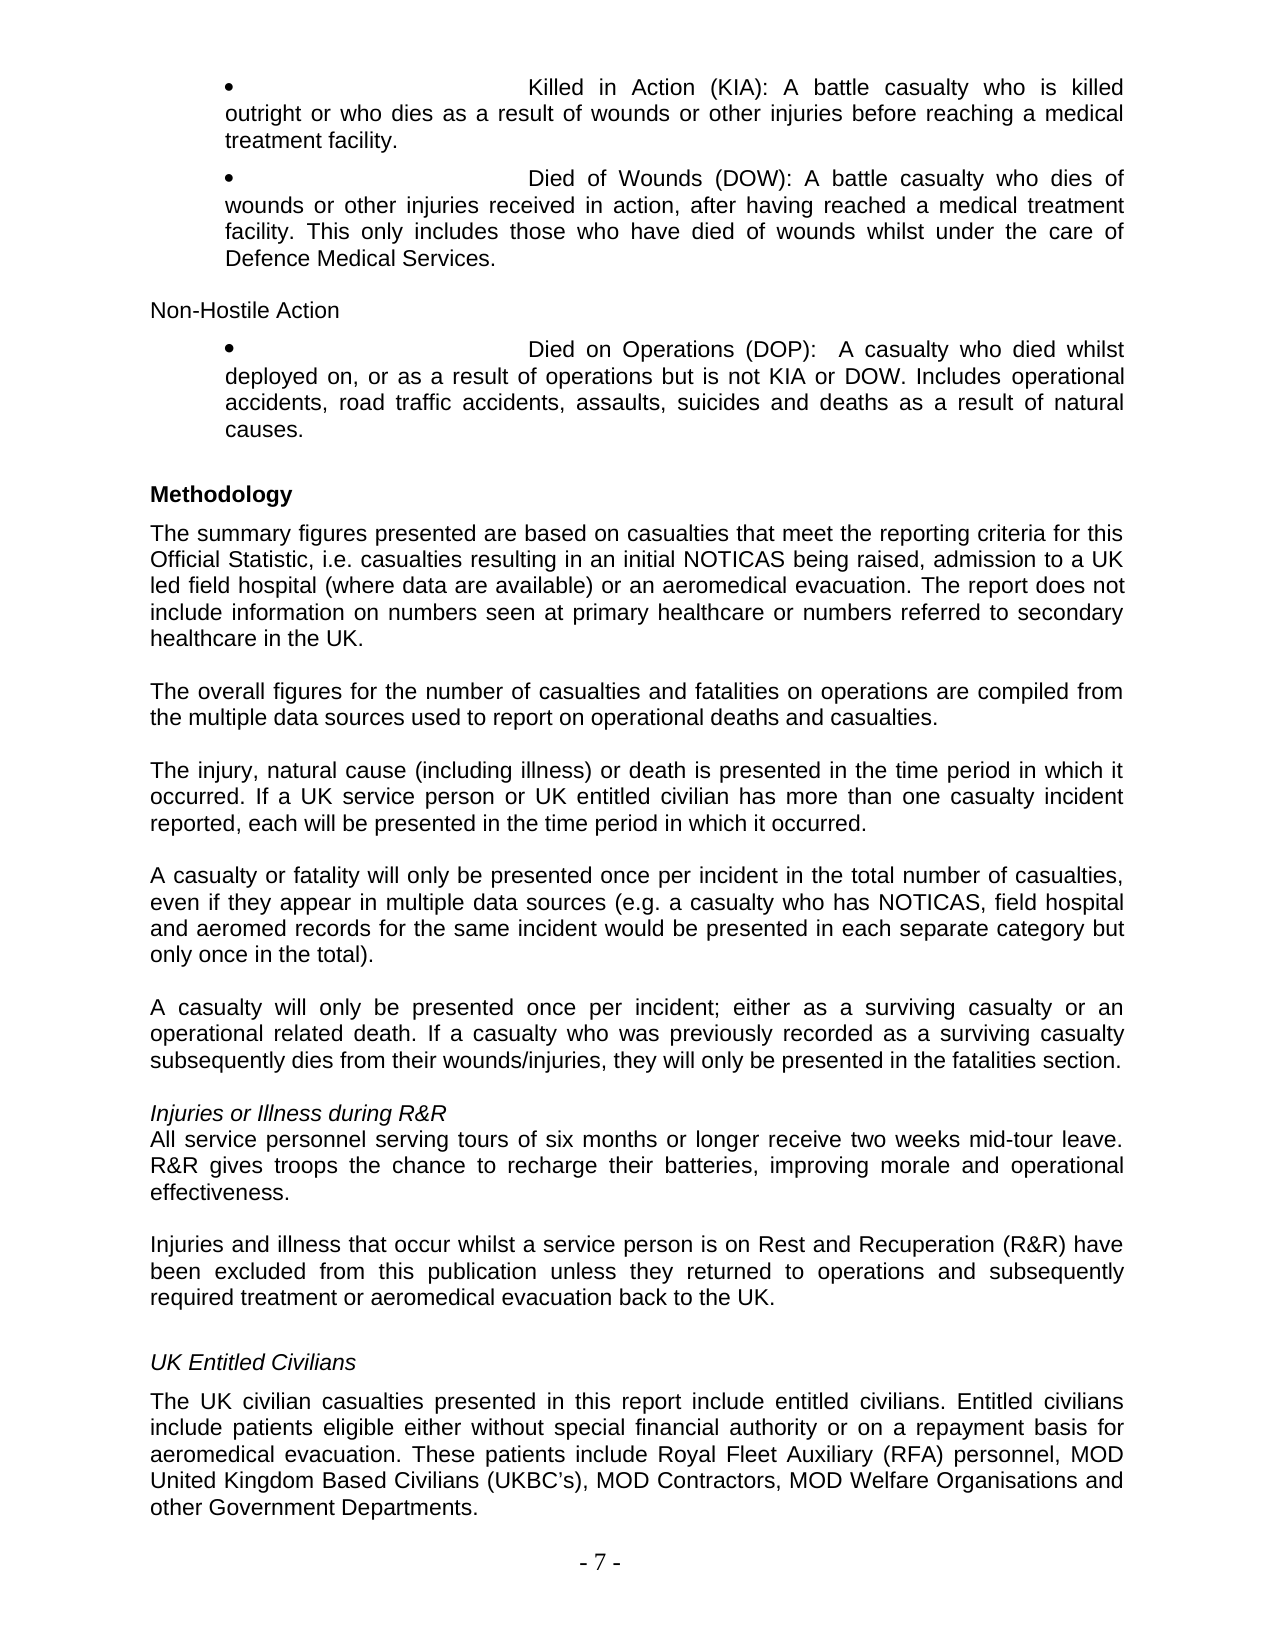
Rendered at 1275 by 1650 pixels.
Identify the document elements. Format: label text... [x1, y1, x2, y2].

text The injury, natural cause (including illness) or death is presented in the time period in which it occurred. If a UK service person or UK entitled civilian has more than one casualty incident reported, each will be presented in the time period in which it occurred. [150, 757, 1125, 836]
text The overall figures for the number of casualties and fatalities on operations are compiled from the multiple data sources used to report on operational deaths and casualties. [150, 678, 1125, 731]
text A casualty or fatality will only be presented once per incident in the total number of casualties, even if they appear in multiple data sources (e.g. a casualty who has NOTICAS, field hospital and aeromed records for the same incident would be presented in each separate category but only once in the total). [150, 862, 1125, 968]
text A casualty will only be presented once per incident; either as a surviving casualty or an operational related death. If a casualty who was previously recorded as a surviving casualty subsequently dies from their wounds/injuries, they will only be presented in the fatalities section. [150, 994, 1125, 1073]
text All service personnel serving tours of six months or longer receive two weeks mid-tour leave. R&R gives troops the chance to recharge their batteries, improving morale and operational effectiveness. [150, 1126, 1125, 1205]
text The UK civilian casualties presented in this report include entitled civilians. Entitled civilians include patients eligible either without special financial authority or on a repayment basis for aeromedical evacuation. These patients include Royal Fleet Auxiliary (RFA) personnel, MOD United Kingdom Based Civilians (UKBC’s), MOD Contractors, MOD Welfare Organisations and other Government Departments. [150, 1388, 1125, 1520]
text Methodology [150, 481, 1125, 507]
text Injuries and illness that occur whilst a service person is on Rest and Recuperation (R&R) have been excluded from this publication unless they returned to operations and subsequently required treatment or aeromedical evacuation back to the UK. [150, 1231, 1125, 1310]
text Injuries or Illness during R&R [150, 1099, 1125, 1126]
list Killed in Action (KIA): A battle casualty who is killed outright or who dies as a result of wounds or other injuries before reaching a medical treatment facility. [225, 74, 1125, 153]
text Non-Hostile Action [150, 297, 1125, 323]
text UK Entitled Civilians [150, 1349, 1125, 1376]
text The summary figures presented are based on casualties that meet the reporting criteria for this Official Statistic, i.e. casualties resulting in an initial NOTICAS being raised, admission to a UK led field hospital (where data are available) or an aeromedical evacuation. The report does not include information on numbers seen at primary healthcare or numbers referred to secondary healthcare in the UK. [150, 520, 1125, 651]
list Died of Wounds (DOW): A battle casualty who dies of wounds or other injuries received in action, after having reached a medical treatment facility. This only includes those who have died of wounds whilst under the care of Defence Medical Services. [225, 165, 1125, 271]
list Died on Operations (DOP): A casualty who died whilst deployed on, or as a result of operations but is not KIA or DOW. Includes operational accidents, road traffic accidents, assaults, suicides and deaths as a result of natural causes. [225, 336, 1125, 442]
